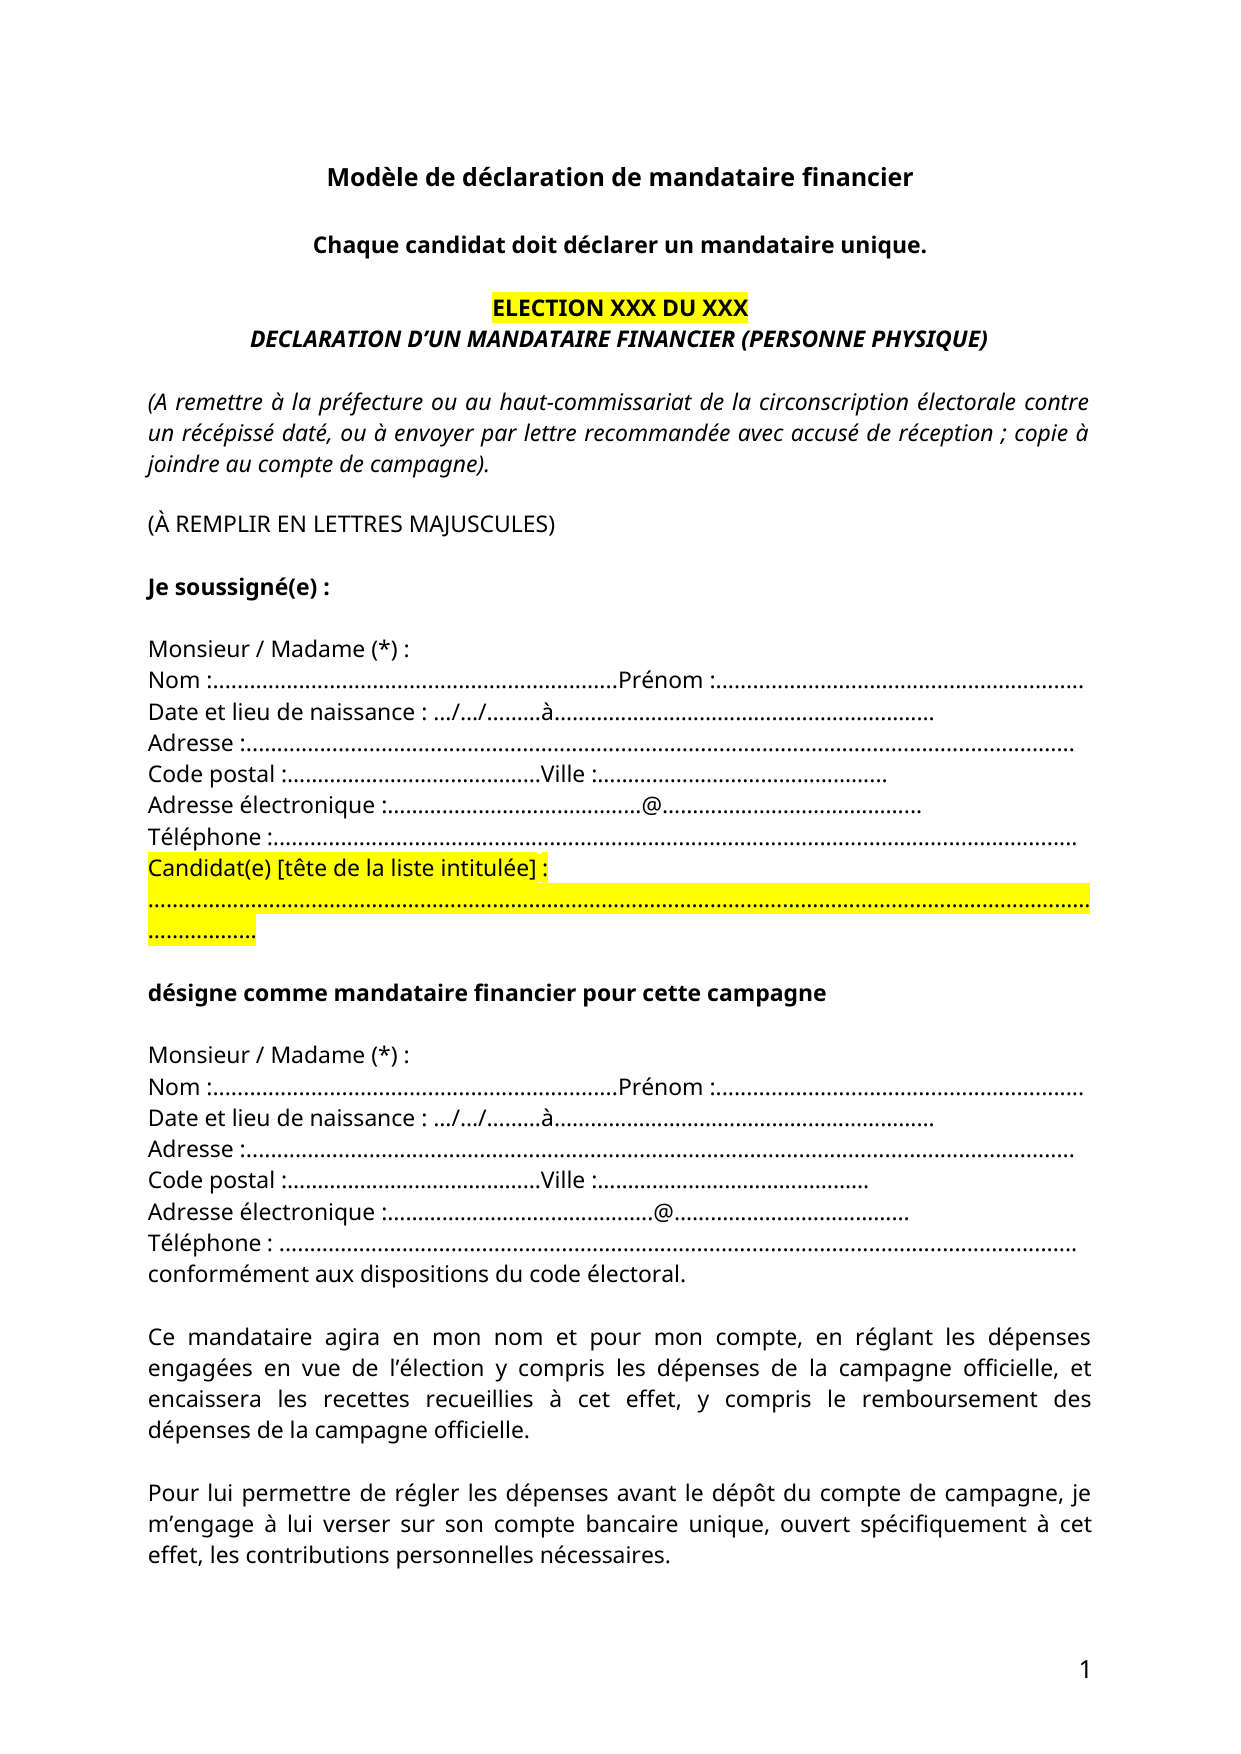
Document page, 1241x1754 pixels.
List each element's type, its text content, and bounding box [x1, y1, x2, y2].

text Téléphone :................................................................................................................................... [148, 821, 1093, 852]
text Adresse électronique :……………………………………..@………………………………… [148, 1196, 1093, 1227]
text Ce mandataire agira en mon nom et pour mon compte, en réglant les dépenses engagées en vue de l’élection y compris les dépenses de la campagne officielle, et encaissera les recettes recueillies à cet effet, y compris le remboursement des dépenses de la campagne officielle. [148, 1321, 1093, 1446]
text Date et lieu de naissance : …/…/………à……………………………………………………… [148, 1102, 1093, 1133]
text Nom :..................................................................Prénom :............................................................ [148, 1071, 1093, 1102]
text Pour lui permettre de régler les dépenses avant le dépôt du compte de campagne, je m’engage à lui verser sur son compte bancaire unique, ouvert spécifiquement à cet effet, les contributions personnelles nécessaires. [148, 1477, 1093, 1571]
text Code postal :……………………………………Ville :………………………………………... [148, 758, 1093, 789]
text DECLARATION D’UN MANDATAIRE FINANCIER (PERSONNE PHYSIQUE) [148, 323, 1093, 354]
text Chaque candidat doit déclarer un mandataire unique. [148, 229, 1093, 261]
text Monsieur / Madame (*) : [148, 633, 1093, 664]
text ELECTION XXX DU XXX [148, 292, 1093, 323]
text Code postal :……………………………………Ville :……………………………………… [148, 1164, 1093, 1196]
text désigne comme mandataire financier pour cette campagne [148, 977, 1093, 1008]
text Monsieur / Madame (*) : [148, 1039, 1093, 1071]
text Adresse électronique :…………………….…………..…@……………………….…………... [148, 789, 1093, 821]
text Adresse :....................................................................................................................................... [148, 727, 1093, 758]
text Nom :..................................................................Prénom :............................................................ [148, 664, 1093, 696]
text Je soussigné(e) : [148, 571, 1093, 602]
subtitle Modèle de déclaration de mandataire financier [148, 160, 1093, 194]
text Téléphone : .................................................................................................................................. [148, 1227, 1093, 1258]
text Candidat(e) [tête de la liste intitulée] : ………………………………………………………………………………………………………………………………………………………… [148, 852, 1093, 946]
text (A remettre à la préfecture ou au haut-commissariat de la circonscription électorale contre un récépissé daté, ou à envoyer par lettre recommandée avec accusé de réception ; copie à joindre au compte de campagne). [148, 386, 1093, 479]
text conformément aux dispositions du code électoral. [148, 1258, 1093, 1289]
text (À REMPLIR EN LETTRES MAJUSCULES) [148, 508, 1093, 539]
text Date et lieu de naissance : …/…/………à……………………………………………………… [148, 696, 1093, 727]
text Adresse :....................................................................................................................................... [148, 1133, 1093, 1164]
